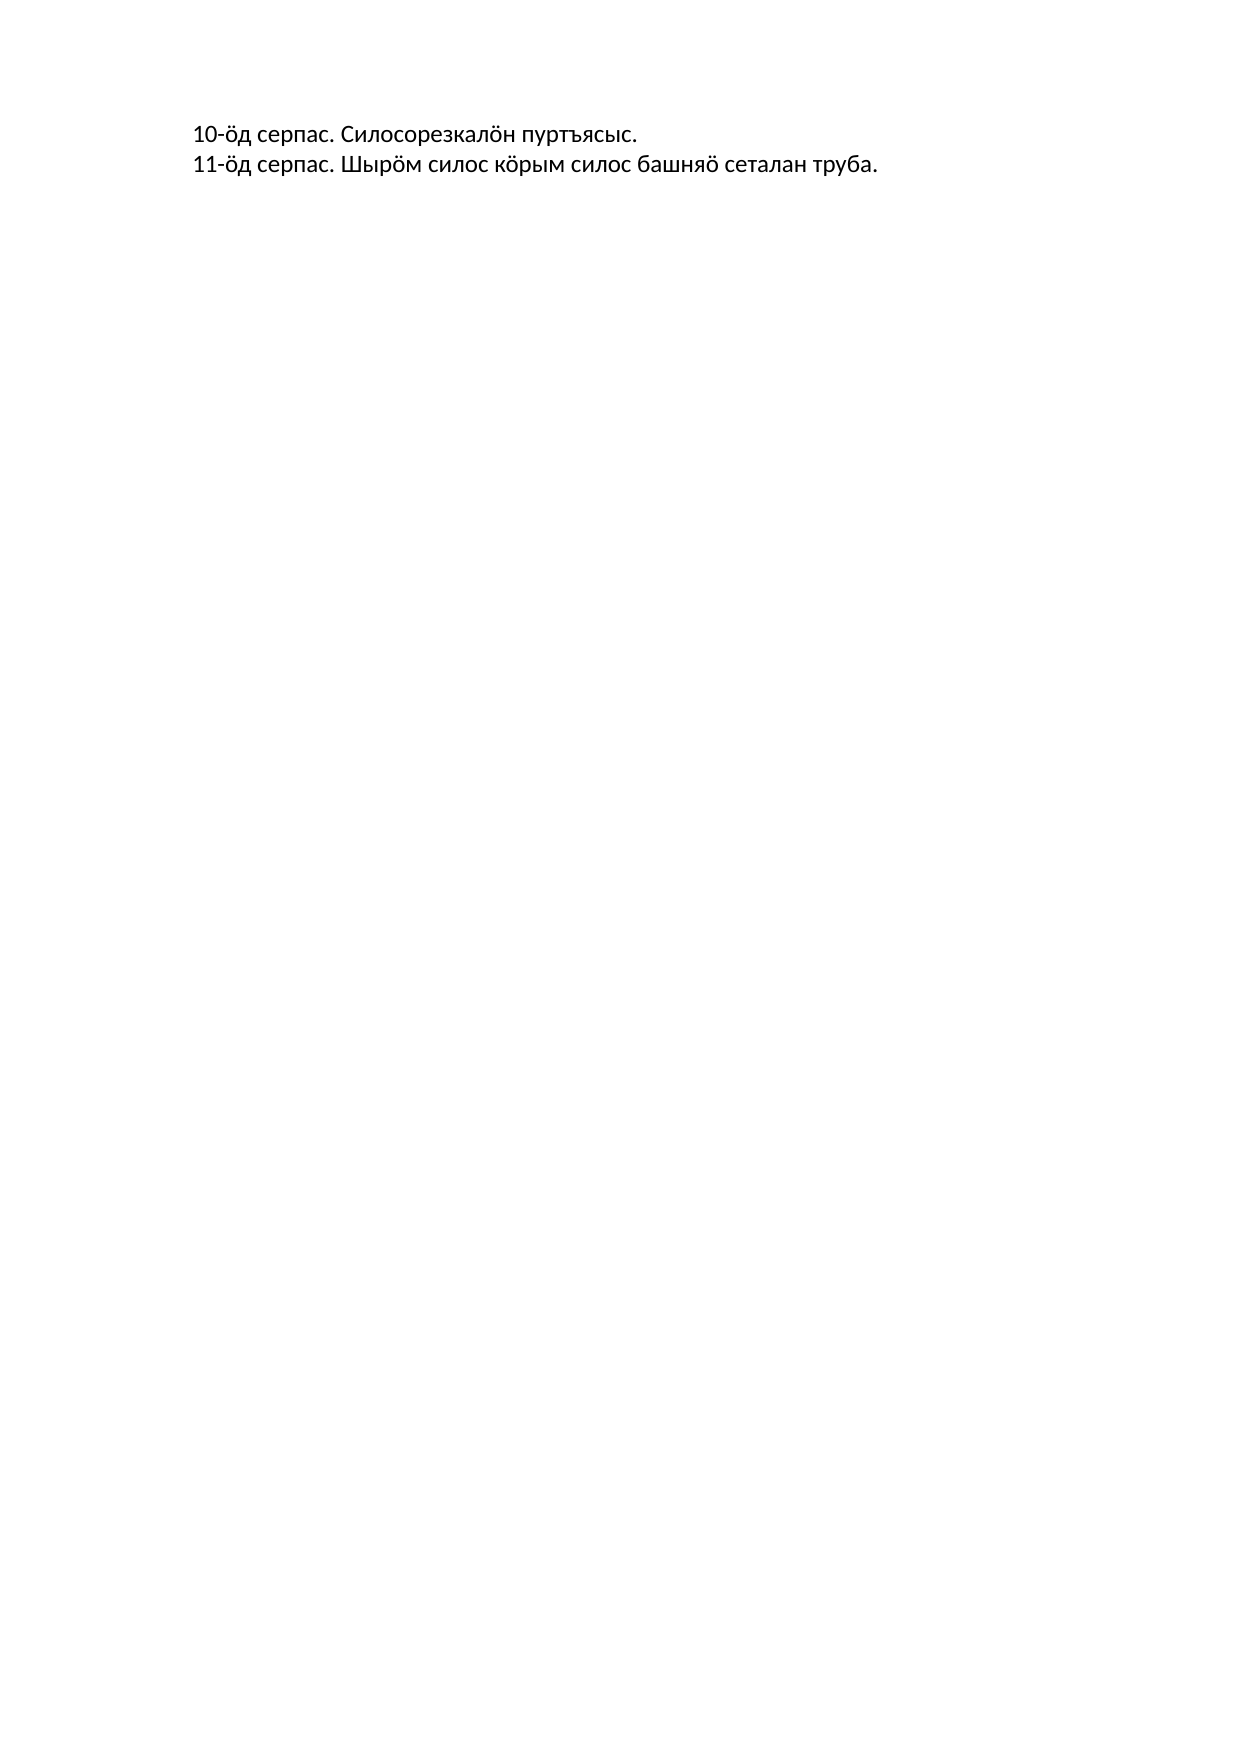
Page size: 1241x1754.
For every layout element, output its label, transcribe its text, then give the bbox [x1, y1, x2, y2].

text 11-ӧд серпас. Шырӧм силос кӧрым силос башняӧ сеталан труба. [118, 149, 1122, 179]
text 10-ӧд серпас. Силосорезкалӧн пуртъясыс. [118, 118, 1122, 149]
